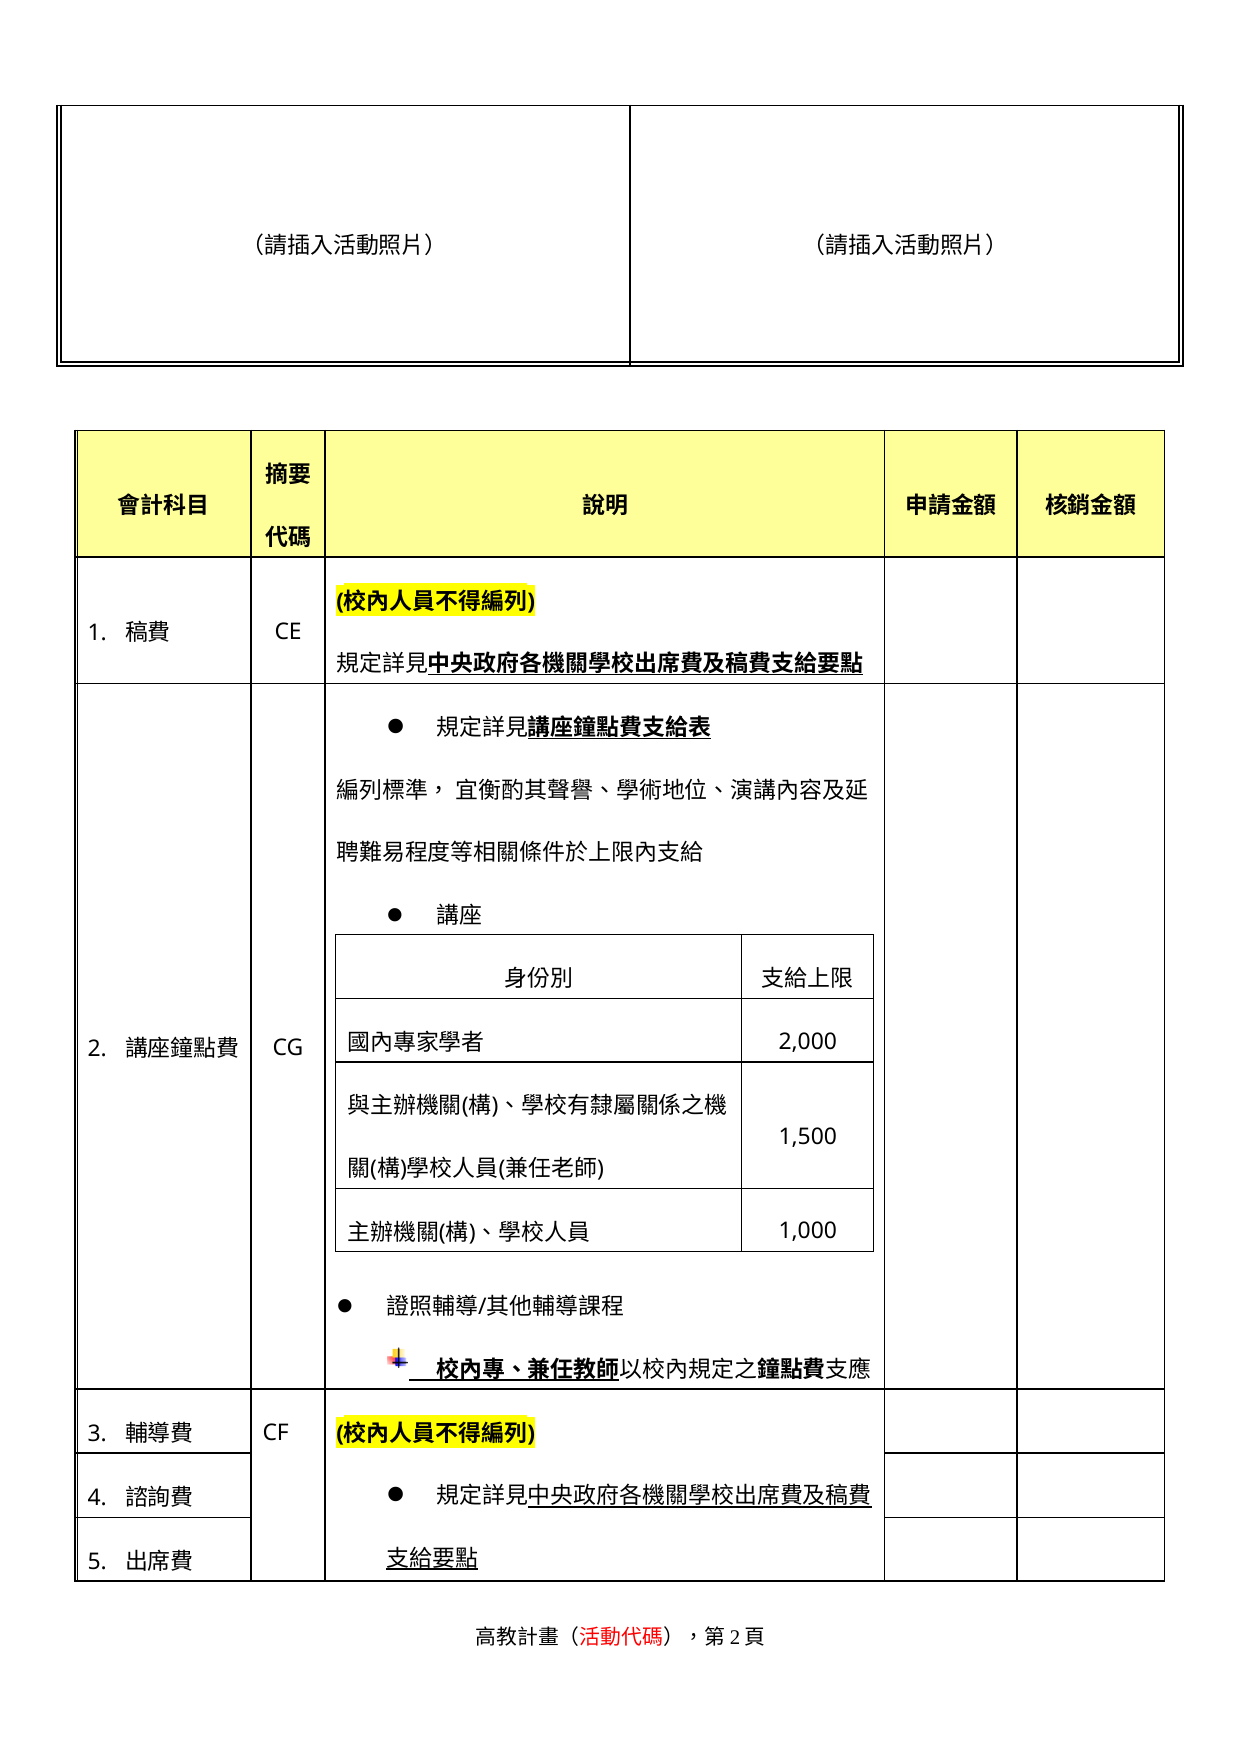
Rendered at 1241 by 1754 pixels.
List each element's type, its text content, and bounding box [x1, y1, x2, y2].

table_cell 講座鐘點費 [78, 684, 250, 1388]
table_header 摘要代碼 [252, 431, 324, 556]
table_cell [1018, 1518, 1164, 1580]
table_cell [1018, 1390, 1164, 1452]
table_header 身份別 [336, 935, 741, 998]
table_header 說明 [326, 431, 884, 556]
table_cell 稿費 [78, 558, 250, 683]
table_cell [885, 558, 1016, 683]
table_cell （請插入活動照片） [631, 106, 1178, 361]
table_cell （請插入活動照片） [62, 106, 629, 361]
table_cell 主辦機關(構)、學校人員 [336, 1189, 741, 1251]
table_cell (校內人員不得編列) 規定詳見中央政府各機關學校出席費及稿費支給要點 [326, 558, 884, 683]
table_cell 諮詢費 [78, 1454, 250, 1516]
table_cell 2,000 [742, 999, 873, 1061]
table_cell [1018, 558, 1164, 683]
table_cell [885, 1390, 1016, 1452]
table_cell [885, 1518, 1016, 1580]
table_cell 規定詳見講座鐘點費支給表 編列標準， 宜衡酌其聲譽、學術地位、演講內容及延聘難易程度等相關條件於上限內支給 講座 證照輔導/其他輔導課程 校內專、兼任教師以校內規定之鐘點費支應 [326, 684, 884, 1388]
table_cell CG [252, 684, 324, 1388]
table_cell [1018, 1454, 1164, 1516]
table_header 申請金額 [885, 431, 1016, 556]
table_cell 1,500 [742, 1063, 873, 1187]
table_cell CE [252, 558, 324, 683]
table_cell 與主辦機關(構)、學校有隸屬關係之機 關(構)學校人員(兼任老師) [336, 1063, 741, 1187]
table_cell 1,000 [742, 1189, 873, 1251]
table_cell [1018, 684, 1164, 1388]
table_header 支給上限 [742, 935, 873, 998]
table_cell [885, 684, 1016, 1388]
table_cell CF [252, 1390, 324, 1580]
table_header 會計科目 [78, 431, 250, 556]
table_cell 輔導費 [78, 1390, 250, 1452]
table_header 核銷金額 [1018, 431, 1164, 556]
table_cell 國內專家學者 [336, 999, 741, 1061]
table_cell [885, 1454, 1016, 1516]
table_cell 出席費 [78, 1518, 250, 1580]
table_cell (校內人員不得編列) 規定詳見中央政府各機關學校出席費及稿費支給要點 以參加具有政策性或專案性之重大諮詢事項會議為限。非經常性業務會議方可使用 核銷應檢附會議紀錄、校外專家學者領據、簽到表 需有「出席」之事實每人每場次上限2500元 [326, 1390, 884, 1580]
